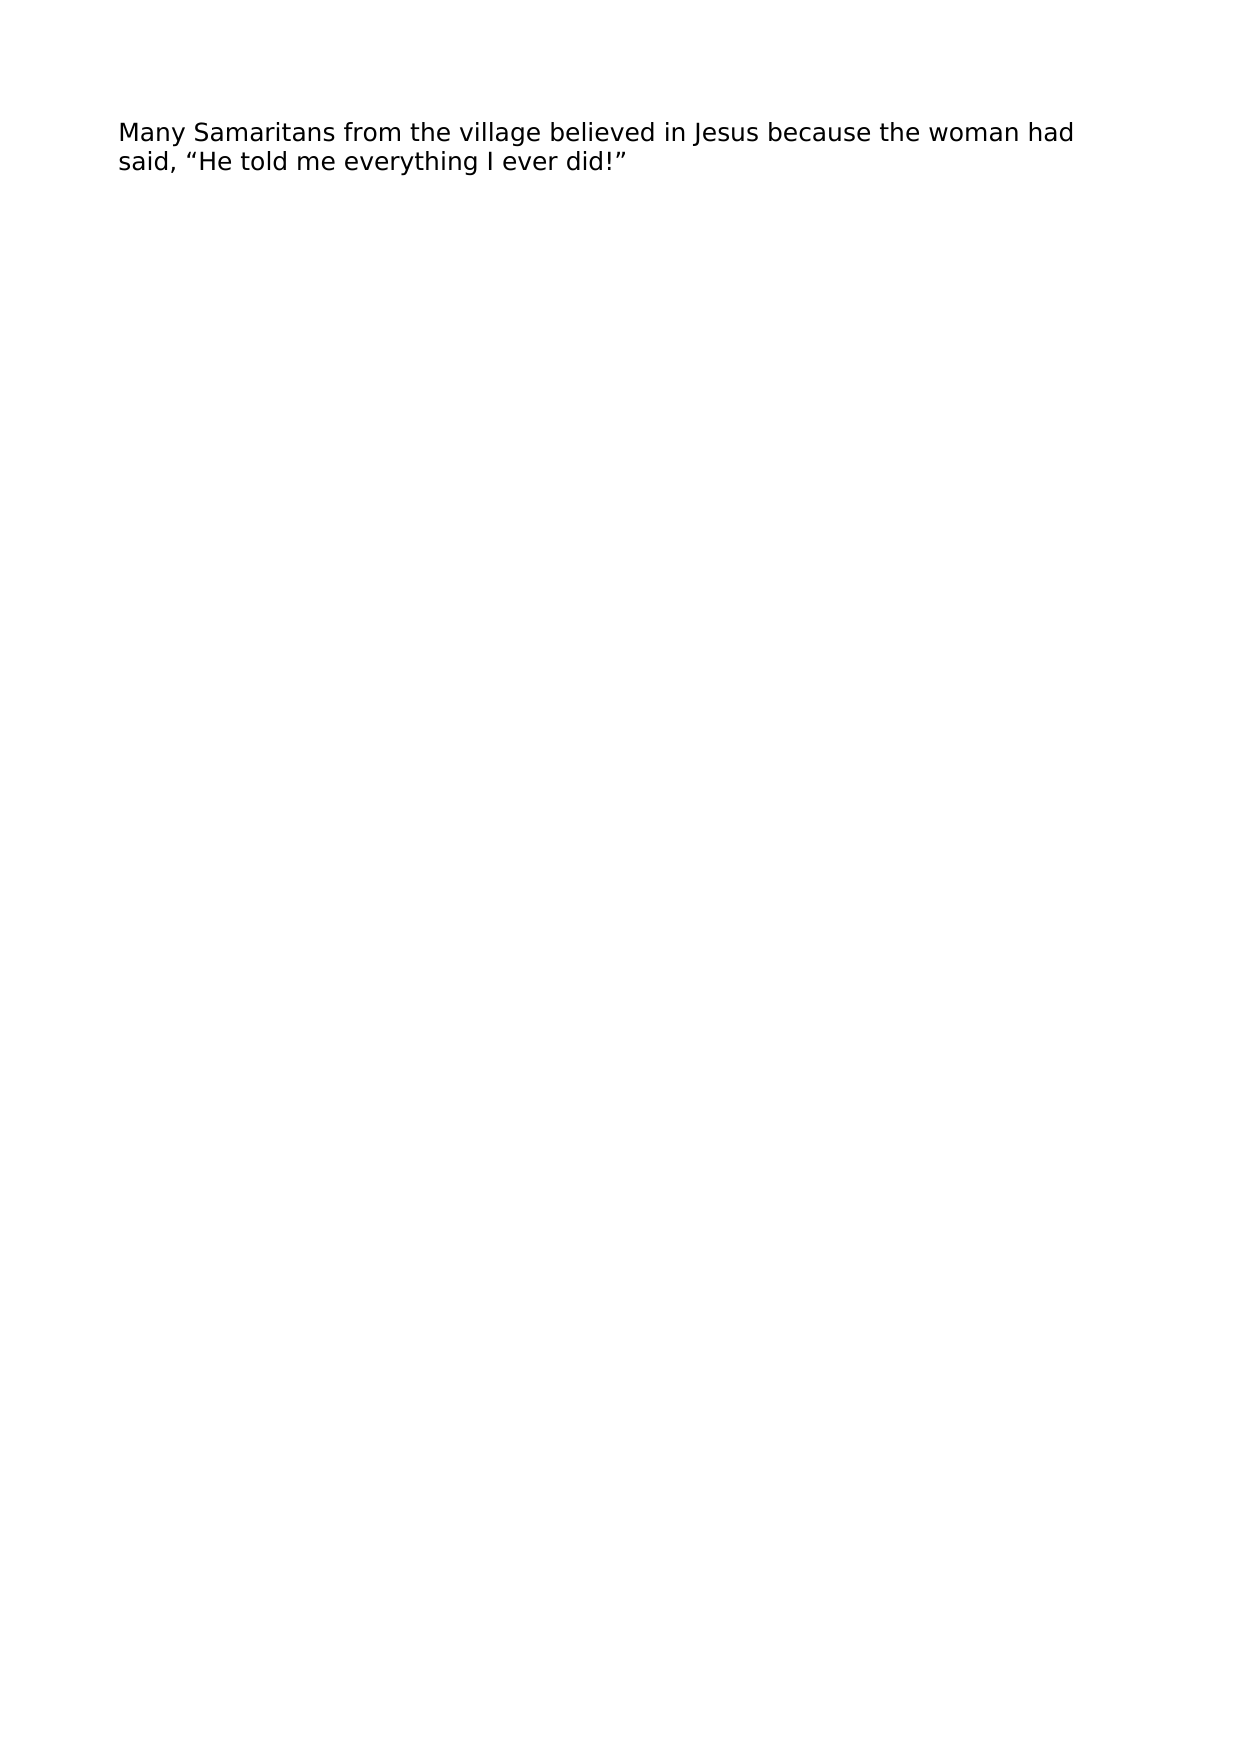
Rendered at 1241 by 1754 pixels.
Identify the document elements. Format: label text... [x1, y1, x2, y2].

text Many Samaritans from the village believed in Jesus because the woman had said, “He told me everything I ever did!” [118, 118, 1122, 176]
